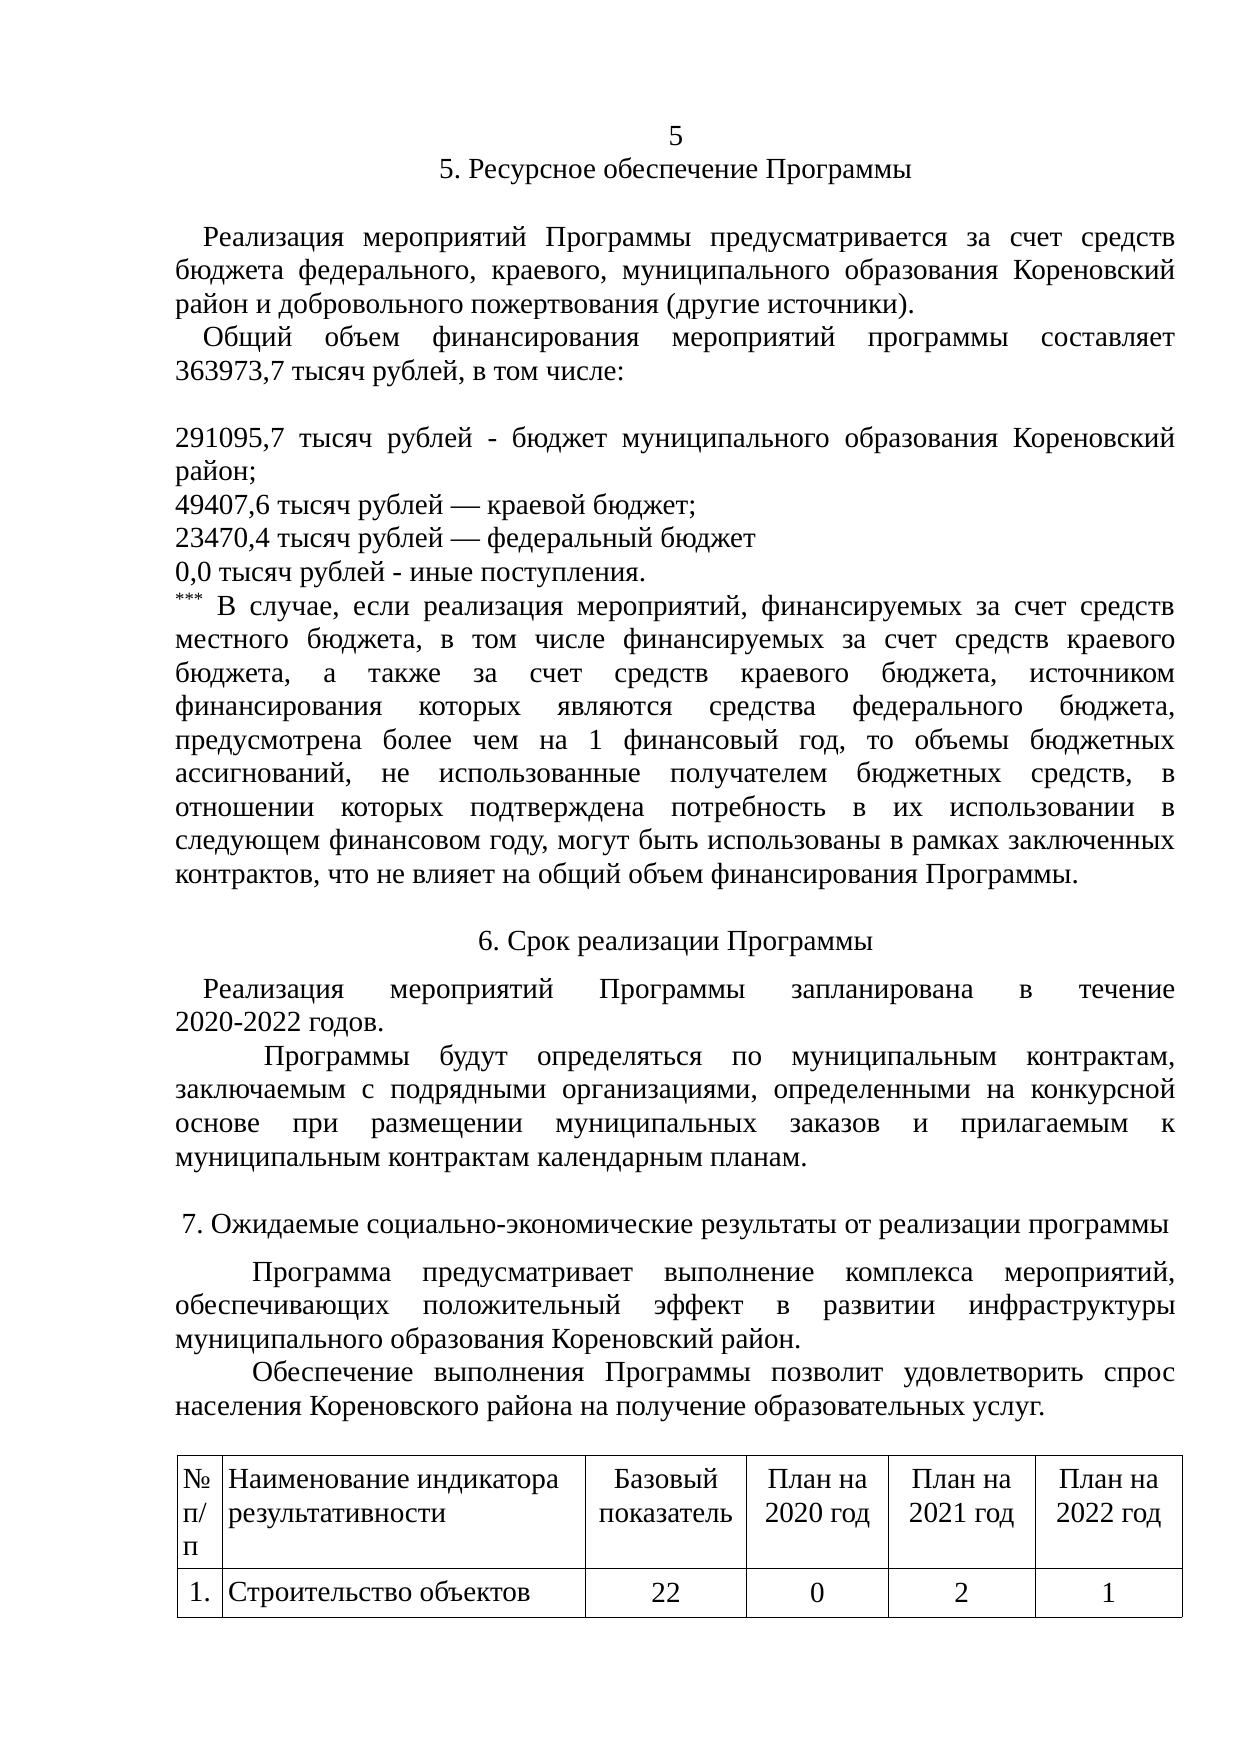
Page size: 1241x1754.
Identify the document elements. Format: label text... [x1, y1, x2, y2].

text *** В случае, если реализация мероприятий, финансируемых за счет средств местного бюджета, в том числе финансируемых за счет средств краевого бюджета, а также за счет средств краевого бюджета, источником финансирования которых являются средства федерального бюджета, предусмотрена более чем на 1 финансовый год, то объемы бюджетных ассигнований, не использованные получателем бюджетных средств, в отношении которых подтверждена потребность в их использовании в следующем финансовом году, могут быть использованы в рамках заключенных контрактов, что не влияет на общий объем финансирования Программы. [175, 588, 1176, 889]
text Обеспечение выполнения Программы позволит удовлетворить спрос населения Кореновского района на получение образовательных услуг. [175, 1354, 1176, 1421]
text 6. Срок реализации Программы [175, 923, 1176, 957]
table_header План на 2020 год [747, 1456, 888, 1568]
table_header План на 2022 год [1036, 1456, 1182, 1568]
table_header План на 2021 год [889, 1456, 1035, 1568]
text Программы будут определяться по муниципальным контрактам, заключаемым с подрядными организациями, определенными на конкурсной основе при размещении муниципальных заказов и прилагаемым к муниципальным контрактам календарным планам. [175, 1038, 1176, 1172]
text 5. Ресурсное обеспечение Программы [175, 152, 1176, 185]
text 23470,4 тысяч рублей — федеральный бюджет [175, 521, 1176, 554]
table_cell 1 [1036, 1569, 1182, 1616]
table_cell 0 [747, 1569, 888, 1616]
table_cell 2 [889, 1569, 1035, 1616]
text 5 [175, 118, 1176, 152]
text 291095,7 тысяч рублей - бюджет муниципального образования Кореновский район; [175, 420, 1176, 487]
table_cell 22 [586, 1569, 746, 1616]
text Реализация мероприятий Программы предусматривается за счет средств бюджета федерального, краевого, муниципального образования Кореновский район и добровольного пожертвования (другие источники). [175, 219, 1176, 319]
table_cell Строительство объектов [223, 1569, 585, 1616]
text Реализация мероприятий Программы запланирована в течение 2020-2022 годов. [175, 971, 1176, 1038]
text 49407,6 тысяч рублей — краевой бюджет; [175, 487, 1176, 521]
table_cell 1. [178, 1569, 222, 1616]
text 0,0 тысяч рублей - иные поступления. [175, 554, 1176, 588]
table_header Наименование индикатора результативности [223, 1456, 585, 1568]
text Общий объем финансирования мероприятий программы составляет 363973,7 тысяч рублей, в том числе: [175, 319, 1176, 386]
table_header № п/п [178, 1456, 222, 1568]
text Программа предусматривает выполнение комплекса мероприятий, обеспечивающих положительный эффект в развитии инфраструктуры муниципального образования Кореновский район. [175, 1254, 1176, 1354]
text 7. Ожидаемые социально-экономические результаты от реализации программы [175, 1206, 1176, 1239]
table_header Базовый показатель [586, 1456, 746, 1568]
